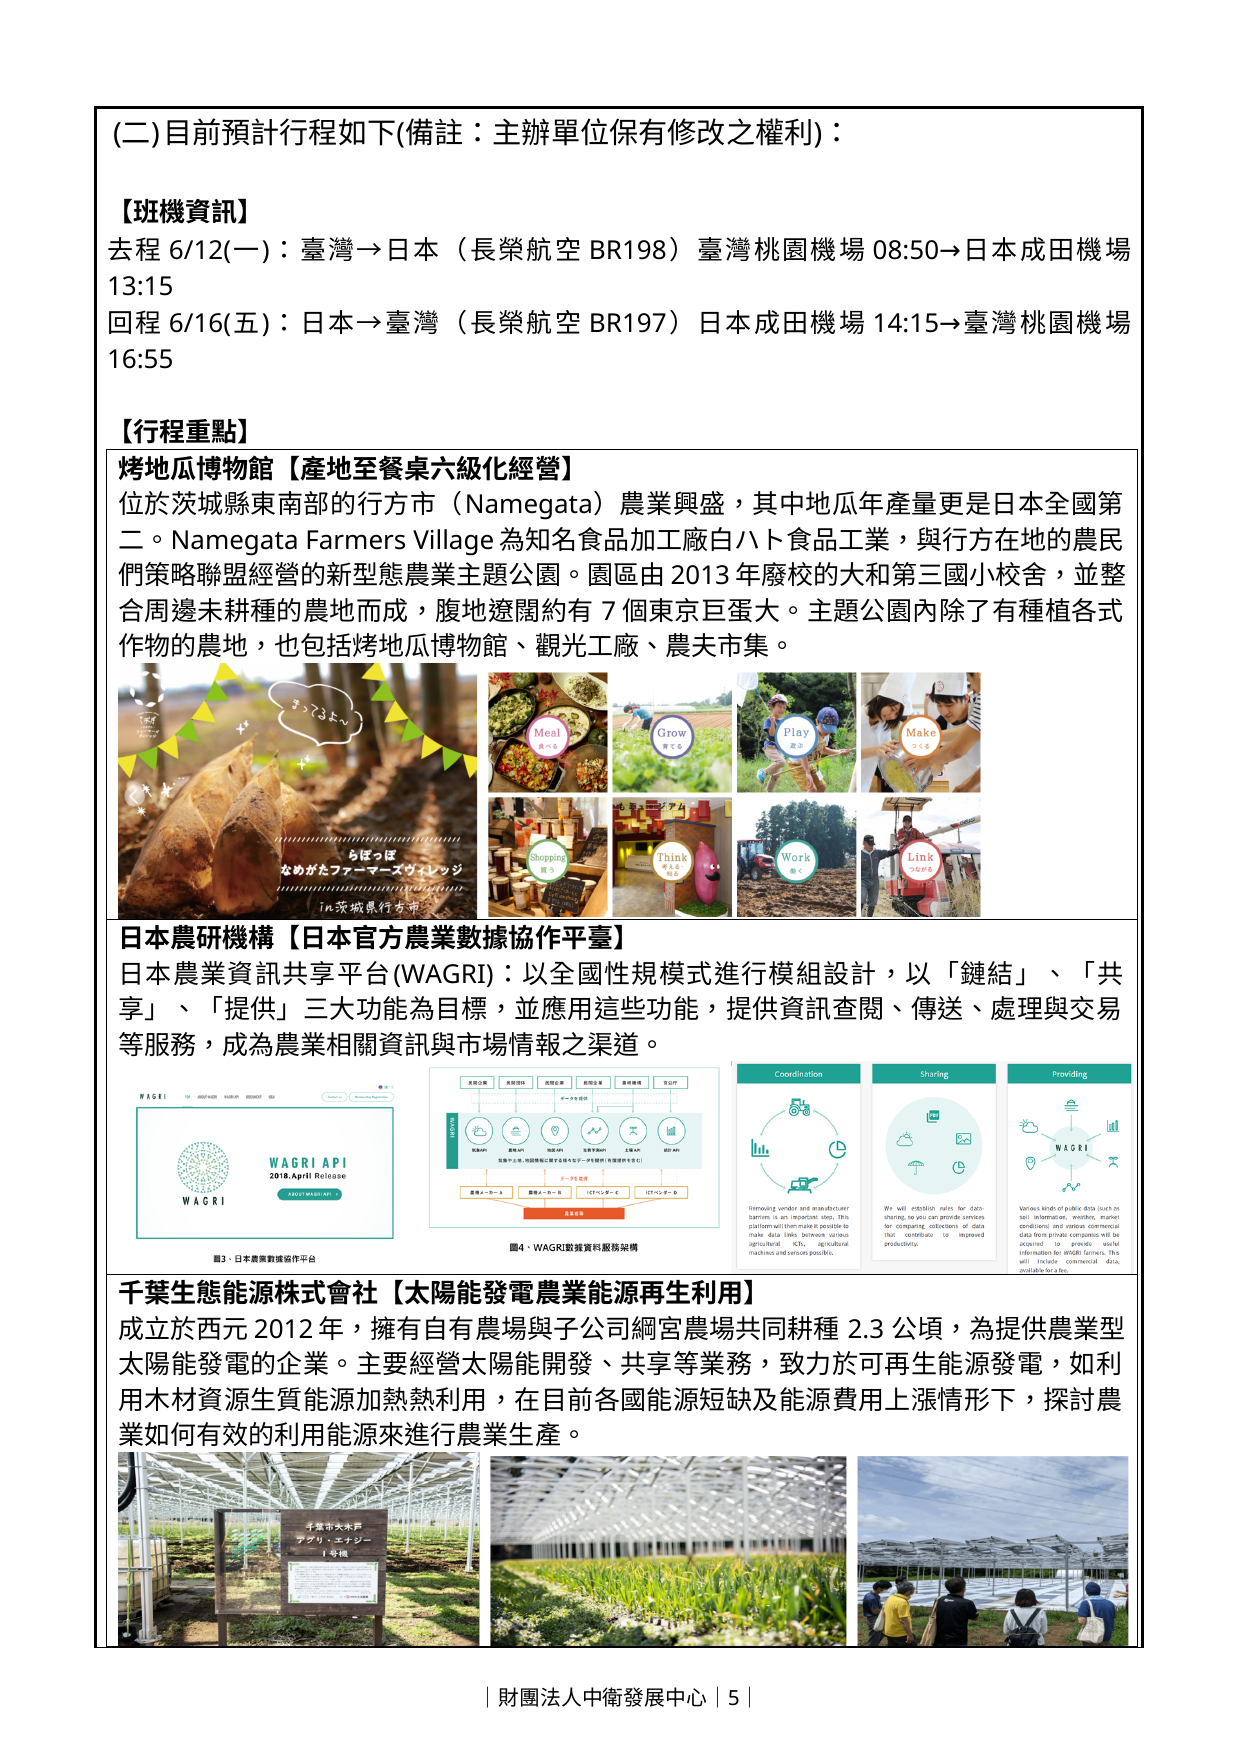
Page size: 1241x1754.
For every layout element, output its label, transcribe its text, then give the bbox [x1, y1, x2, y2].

picture [118, 663, 478, 919]
picture [484, 663, 983, 919]
table_cell 千葉生態能源株式會社【太陽能發電農業能源再生利用】 成立於西元2012年，擁有自有農場與子公司綱宮農場共同耕種 2.3 公頃，為提供農業型太陽能發電的企業。主要經營太陽能開發、共享等業務，致力於可再生能源發電，如利用木材資源生質能源加熱熱利用，在目前各國能源短缺及能源費用上漲情形下，探討農業如何有效的利用能源來進行農業生產。 [107, 1275, 1137, 1646]
picture [118, 1061, 1134, 1274]
table_cell 日本農研機構【日本官方農業數據協作平臺】 日本農業資訊共享平台(WAGRI)：以全國性規模式進行模組設計，以「鏈結」、「共享」、「提供」三大功能為目標，並應用這些功能，提供資訊查閱、傳送、處理與交易等服務，成為農業相關資訊與市場情報之渠道。 [107, 920, 1137, 1274]
table_header 烤地瓜博物館【產地至餐桌六級化經營】 位於茨城縣東南部的行方市（Namegata）農業興盛，其中地瓜年產量更是日本全國第二。Namegata Farmers Village為知名食品加工廠白ハト食品工業，與行方在地的農民們策略聯盟經營的新型態農業主題公園。園區由2013年廢校的大和第三國小校舍，並整合周邊未耕種的農地而成，腹地遼闊約有7個東京巨蛋大。主題公園內除了有種植各式作物的農地，也包括烤地瓜博物館、觀光工廠、農夫市集。 [107, 450, 1137, 919]
picture [118, 1452, 1129, 1646]
table_cell 目前預計行程如下(備註：主辦單位保有修改之權利)： 【班機資訊】 去程6/12(一)：臺灣→日本（長榮航空BR198）臺灣桃園機場08:50→日本成田機場13:15 回程6/16(五)：日本→臺灣（長榮航空BR197）日本成田機場14:15→臺灣桃園機場16:55 【行程重點】 [97, 109, 1141, 1647]
